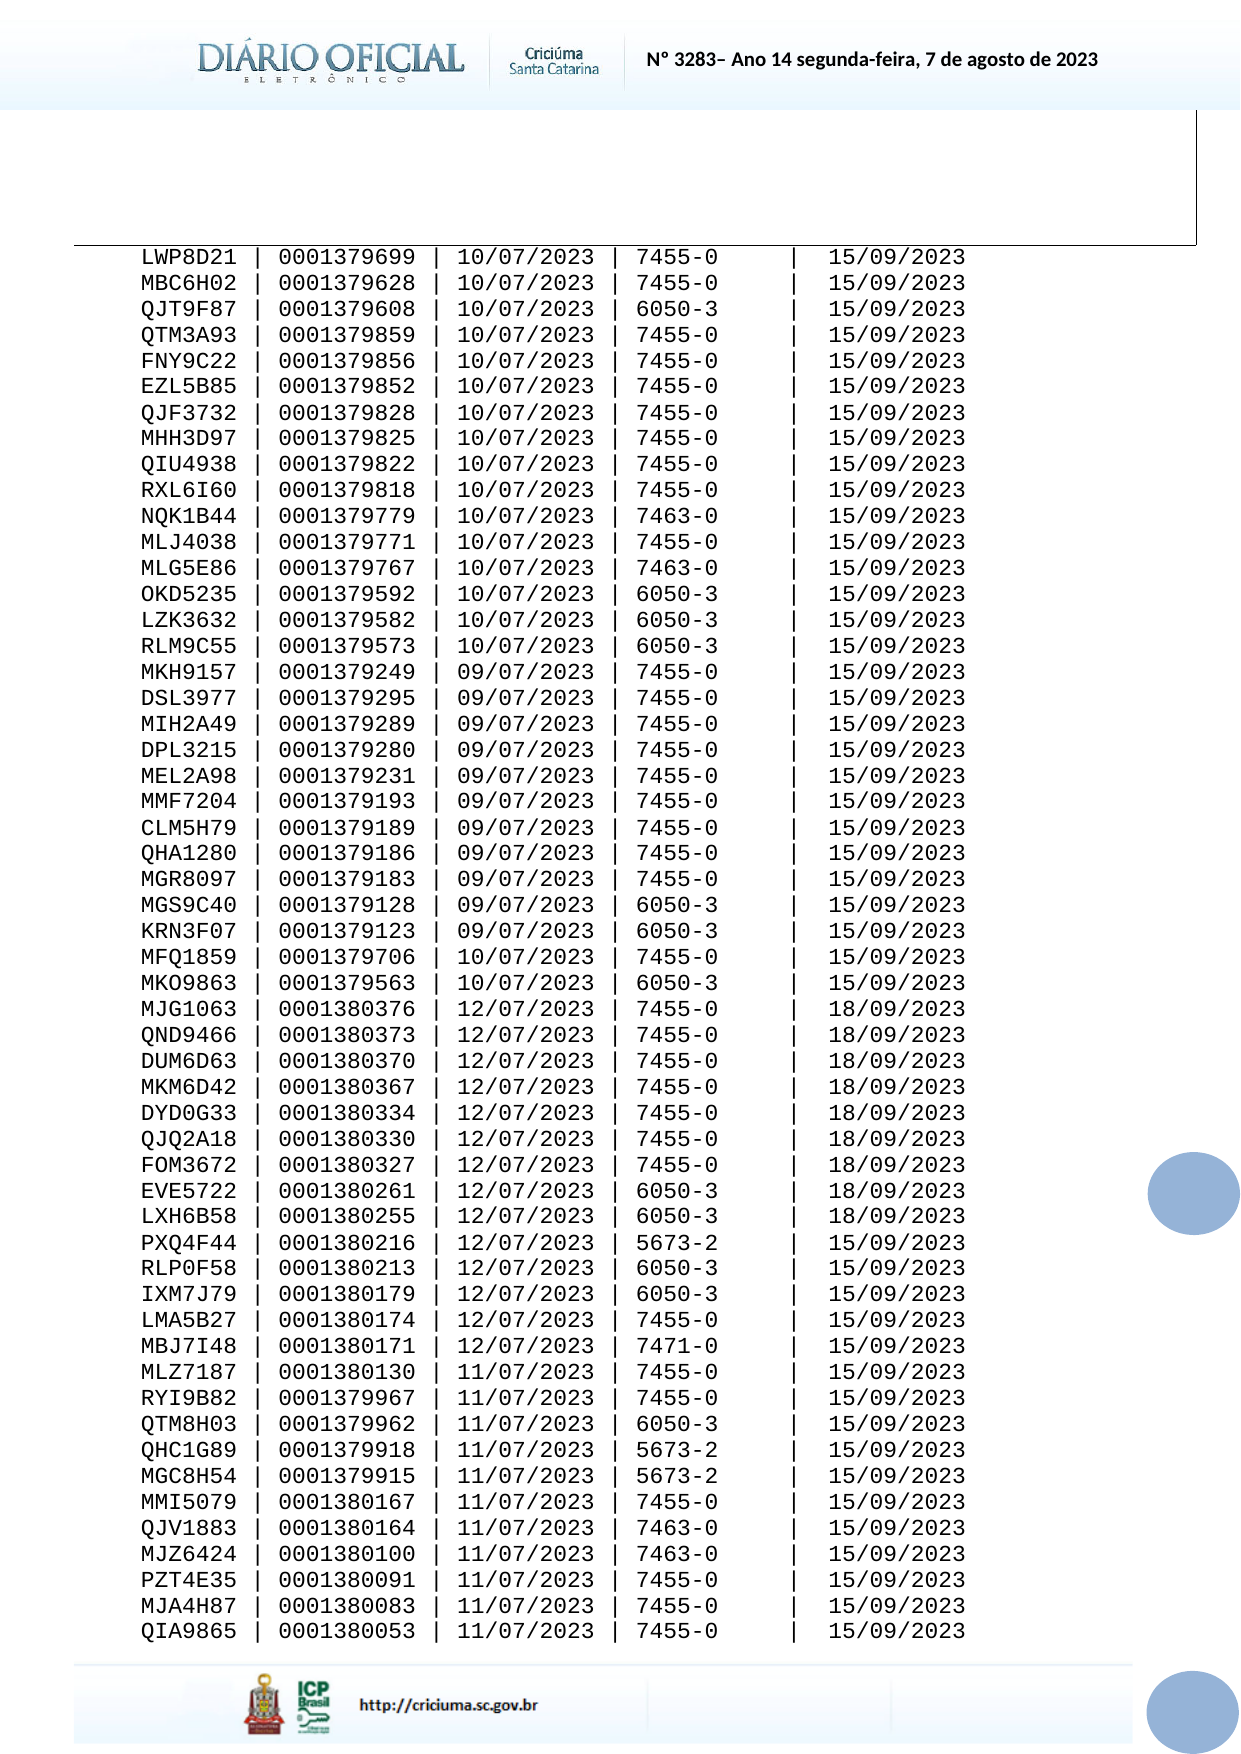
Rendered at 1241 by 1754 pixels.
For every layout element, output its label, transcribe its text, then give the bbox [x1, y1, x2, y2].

text LXH6B58 | 0001380255 | 12/07/2023 | 6050-3 | 18/09/2023 [44, 1205, 1171, 1231]
text DPL3215 | 0001379280 | 09/07/2023 | 7455-0 | 15/09/2023 [44, 738, 1196, 764]
text RYI9B82 | 0001379967 | 11/07/2023 | 7455-0 | 15/09/2023 [44, 1386, 1196, 1412]
text QJT9F87 | 0001379608 | 10/07/2023 | 6050-3 | 15/09/2023 [44, 297, 1196, 323]
text MEL2A98 | 0001379231 | 09/07/2023 | 7455-0 | 15/09/2023 [44, 764, 1196, 790]
text PXQ4F44 | 0001380216 | 12/07/2023 | 5673-2 | 15/09/2023 [44, 1231, 1196, 1257]
text MJG1063 | 0001380376 | 12/07/2023 | 7455-0 | 18/09/2023 [44, 997, 1196, 1023]
text MBJ7I48 | 0001380171 | 12/07/2023 | 7471-0 | 15/09/2023 [44, 1334, 1196, 1361]
text LZK3632 | 0001379582 | 10/07/2023 | 6050-3 | 15/09/2023 [44, 608, 1196, 634]
text MGR8097 | 0001379183 | 09/07/2023 | 7455-0 | 15/09/2023 [44, 868, 1196, 894]
text MKH9157 | 0001379249 | 09/07/2023 | 7455-0 | 15/09/2023 [44, 660, 1196, 686]
text MMF7204 | 0001379193 | 09/07/2023 | 7455-0 | 15/09/2023 [44, 790, 1196, 816]
text MBC6H02 | 0001379628 | 10/07/2023 | 7455-0 | 15/09/2023 [44, 271, 1196, 297]
text QJQ2A18 | 0001380330 | 12/07/2023 | 7455-0 | 18/09/2023 [44, 1127, 1196, 1153]
text MGS9C40 | 0001379128 | 09/07/2023 | 6050-3 | 15/09/2023 [44, 894, 1196, 919]
text FOM3672 | 0001380327 | 12/07/2023 | 7455-0 | 18/09/2023 [44, 1153, 1180, 1179]
text MMI5079 | 0001380167 | 11/07/2023 | 7455-0 | 15/09/2023 [44, 1490, 1196, 1516]
text RLM9C55 | 0001379573 | 10/07/2023 | 6050-3 | 15/09/2023 [44, 634, 1196, 660]
text MGC8H54 | 0001379915 | 11/07/2023 | 5673-2 | 15/09/2023 [44, 1464, 1196, 1490]
text CLM5H79 | 0001379189 | 09/07/2023 | 7455-0 | 15/09/2023 [44, 816, 1196, 842]
text RLP0F58 | 0001380213 | 12/07/2023 | 6050-3 | 15/09/2023 [44, 1257, 1196, 1283]
text QTM8H03 | 0001379962 | 11/07/2023 | 6050-3 | 15/09/2023 [44, 1412, 1196, 1438]
text MFQ1859 | 0001379706 | 10/07/2023 | 7455-0 | 15/09/2023 [44, 946, 1196, 971]
text MLG5E86 | 0001379767 | 10/07/2023 | 7463-0 | 15/09/2023 [44, 556, 1196, 582]
text KRN3F07 | 0001379123 | 09/07/2023 | 6050-3 | 15/09/2023 [44, 919, 1196, 946]
text MKO9863 | 0001379563 | 10/07/2023 | 6050-3 | 15/09/2023 [44, 971, 1196, 997]
text DYD0G33 | 0001380334 | 12/07/2023 | 7455-0 | 18/09/2023 [44, 1101, 1196, 1127]
text MLJ4038 | 0001379771 | 10/07/2023 | 7455-0 | 15/09/2023 [44, 531, 1196, 556]
text OKD5235 | 0001379592 | 10/07/2023 | 6050-3 | 15/09/2023 [44, 582, 1196, 608]
text QND9466 | 0001380373 | 12/07/2023 | 7455-0 | 18/09/2023 [44, 1023, 1196, 1049]
text QHA1280 | 0001379186 | 09/07/2023 | 7455-0 | 15/09/2023 [44, 842, 1196, 868]
text FNY9C22 | 0001379856 | 10/07/2023 | 7455-0 | 15/09/2023 [44, 349, 1196, 375]
text NQK1B44 | 0001379779 | 10/07/2023 | 7463-0 | 15/09/2023 [44, 504, 1196, 531]
text MIH2A49 | 0001379289 | 09/07/2023 | 7455-0 | 15/09/2023 [44, 712, 1196, 738]
text LMA5B27 | 0001380174 | 12/07/2023 | 7455-0 | 15/09/2023 [44, 1309, 1196, 1334]
text LWP8D21 | 0001379699 | 10/07/2023 | 7455-0 | 15/09/2023 [44, 245, 1196, 271]
text QIA9865 | 0001380053 | 11/07/2023 | 7455-0 | 15/09/2023 [44, 1620, 1196, 1646]
text DSL3977 | 0001379295 | 09/07/2023 | 7455-0 | 15/09/2023 [44, 686, 1196, 712]
text QTM3A93 | 0001379859 | 10/07/2023 | 7455-0 | 15/09/2023 [44, 323, 1196, 349]
text QJV1883 | 0001380164 | 11/07/2023 | 7463-0 | 15/09/2023 [44, 1516, 1196, 1542]
text QJF3732 | 0001379828 | 10/07/2023 | 7455-0 | 15/09/2023 [44, 401, 1196, 427]
text MLZ7187 | 0001380130 | 11/07/2023 | 7455-0 | 15/09/2023 [44, 1361, 1196, 1386]
text DUM6D63 | 0001380370 | 12/07/2023 | 7455-0 | 18/09/2023 [44, 1049, 1196, 1075]
text EZL5B85 | 0001379852 | 10/07/2023 | 7455-0 | 15/09/2023 [44, 375, 1196, 401]
text MKM6D42 | 0001380367 | 12/07/2023 | 7455-0 | 18/09/2023 [44, 1075, 1196, 1101]
text QIU4938 | 0001379822 | 10/07/2023 | 7455-0 | 15/09/2023 [44, 453, 1196, 479]
text MHH3D97 | 0001379825 | 10/07/2023 | 7455-0 | 15/09/2023 [44, 427, 1196, 453]
text RXL6I60 | 0001379818 | 10/07/2023 | 7455-0 | 15/09/2023 [44, 479, 1196, 504]
text MJA4H87 | 0001380083 | 11/07/2023 | 7455-0 | 15/09/2023 [44, 1594, 1196, 1620]
text MJZ6424 | 0001380100 | 11/07/2023 | 7463-0 | 15/09/2023 [44, 1542, 1196, 1568]
text IXM7J79 | 0001380179 | 12/07/2023 | 6050-3 | 15/09/2023 [44, 1283, 1196, 1309]
text PZT4E35 | 0001380091 | 11/07/2023 | 7455-0 | 15/09/2023 [44, 1568, 1196, 1594]
text EVE5722 | 0001380261 | 12/07/2023 | 6050-3 | 18/09/2023 [44, 1179, 1150, 1205]
text QHC1G89 | 0001379918 | 11/07/2023 | 5673-2 | 15/09/2023 [44, 1438, 1196, 1464]
